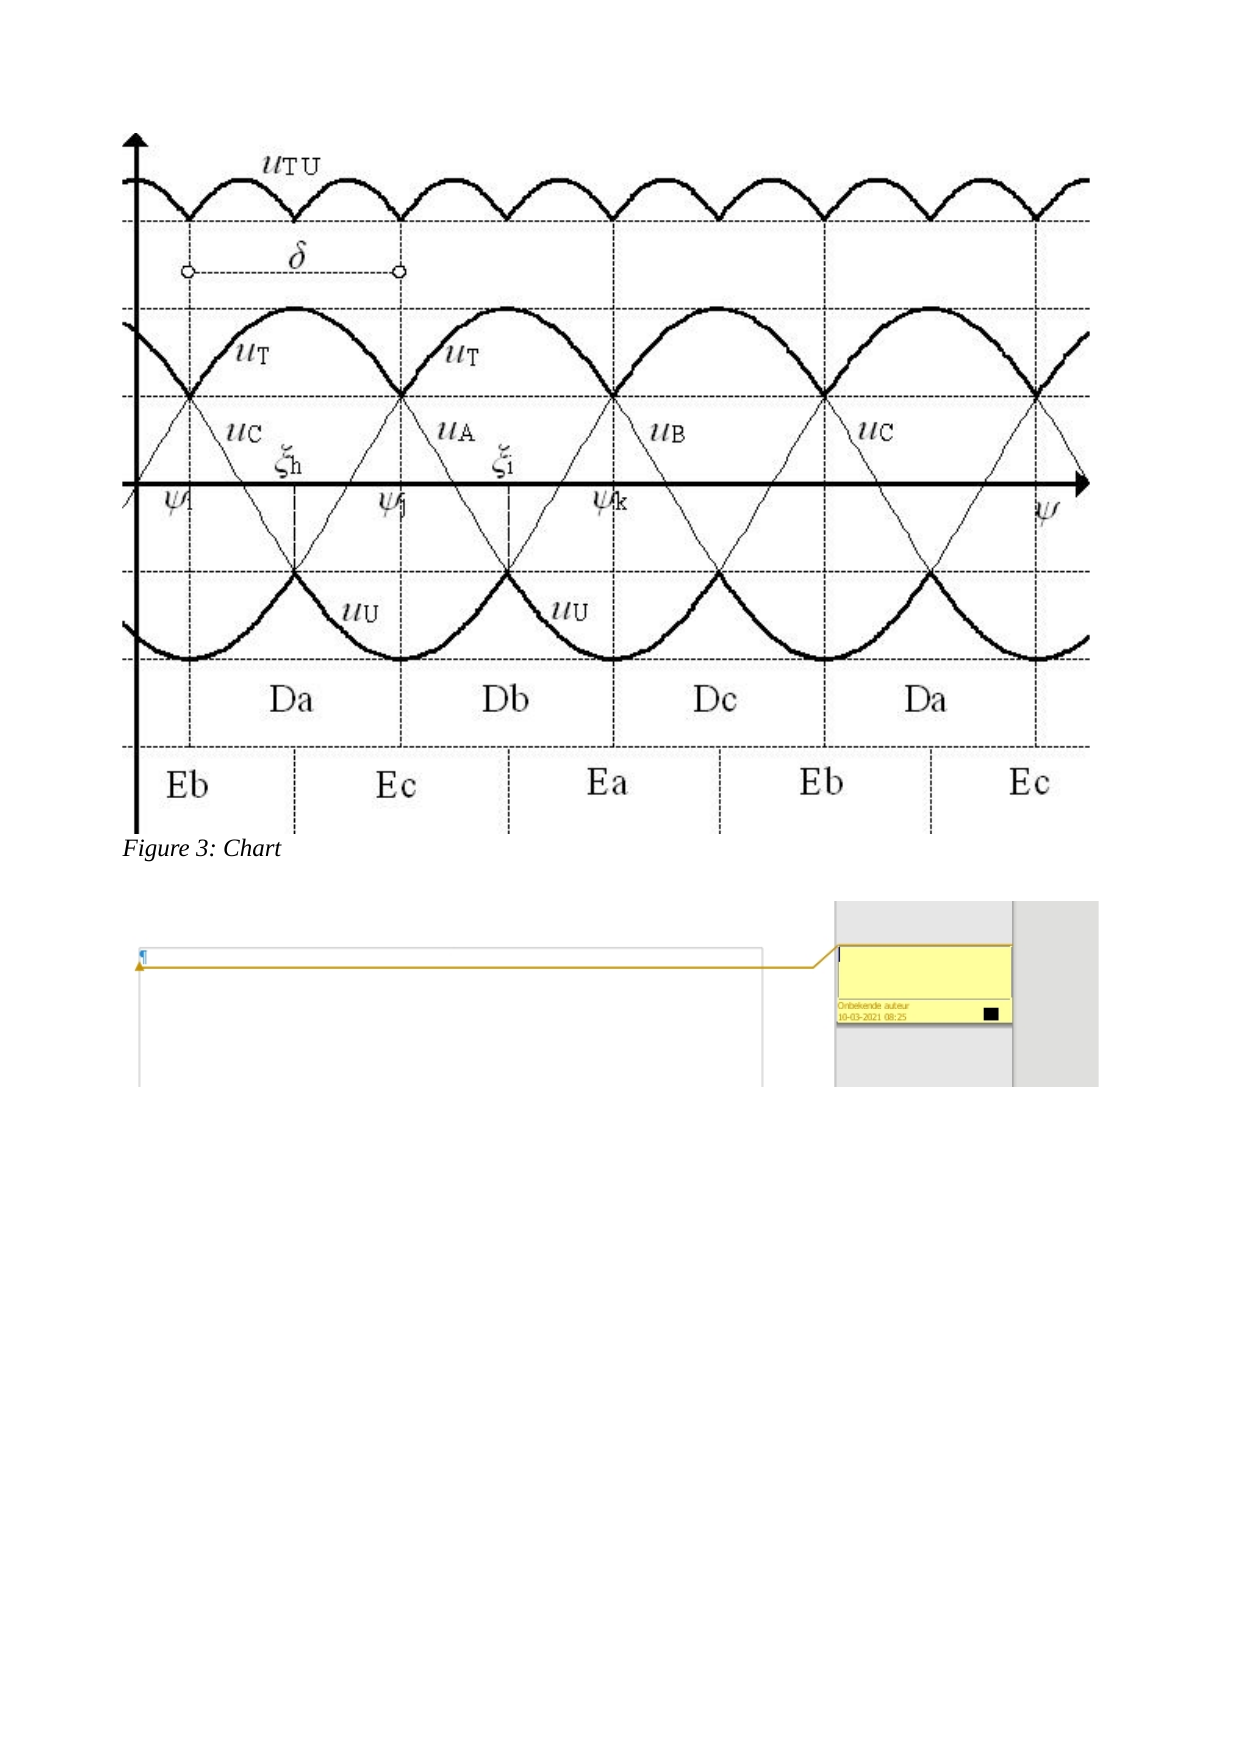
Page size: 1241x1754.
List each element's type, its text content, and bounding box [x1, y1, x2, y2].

text Figure 3: Chart [122, 834, 1090, 862]
picture [122, 133, 1090, 834]
picture [94, 901, 1099, 1087]
